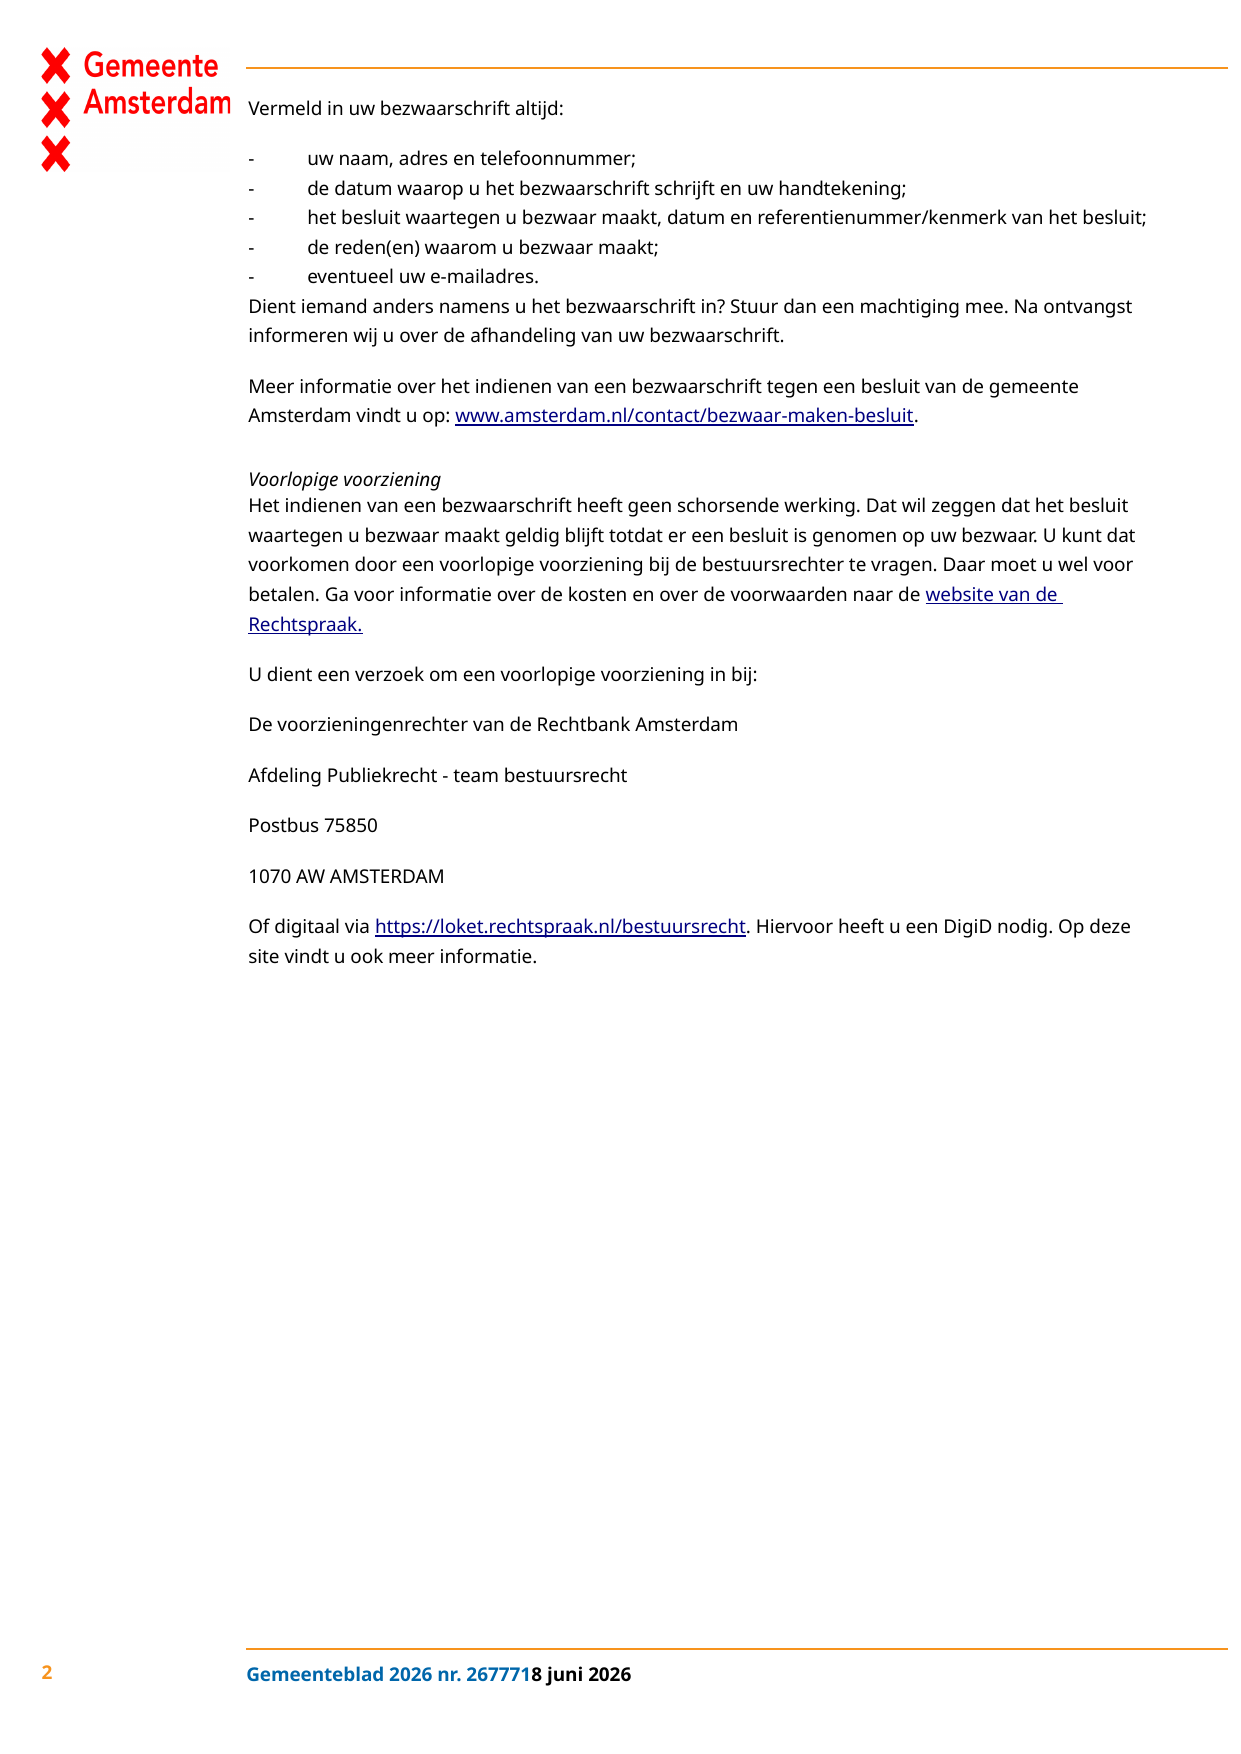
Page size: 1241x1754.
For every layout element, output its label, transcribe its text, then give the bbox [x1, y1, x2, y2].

text Vermeld in uw bezwaarschrift altijd: [248, 95, 1152, 121]
list het besluit waartegen u bezwaar maakt, datum en referentienummer/kenmerk van het besluit; [248, 204, 1152, 230]
text Het indienen van een bezwaarschrift heeft geen schorsende werking. Dat wil zeggen dat het besluit waartegen u bezwaar maakt geldig blijft totdat er een besluit is genomen op uw bezwaar. U kunt dat voorkomen door een voorlopige voorziening bij de bestuursrechter te vragen. Daar moet u wel voor betalen. Ga voor informatie over de kosten en over de voorwaarden naar de website van de Rechtspraak. [248, 492, 1152, 636]
text Of digitaal via https://loket.rechtspraak.nl/bestuursrecht. Hiervoor heeft u een DigiD nodig. Op deze site vindt u ook meer informatie. [248, 913, 1152, 968]
text Afdeling Publiekrecht - team bestuursrecht [248, 762, 1152, 788]
text Voorlopige voorziening [248, 467, 1152, 492]
text U dient een verzoek om een voorlopige voorziening in bij: [248, 661, 1152, 687]
list de datum waarop u het bezwaarschrift schrijft en uw handtekening; [248, 175, 1152, 201]
list uw naam, adres en telefoonnummer; [248, 145, 1152, 171]
picture [41, 47, 231, 172]
text Dient iemand anders namens u het bezwaarschrift in? Stuur dan een machtiging mee. Na ontvangst informeren wij u over de afhandeling van uw bezwaarschrift. [248, 293, 1152, 348]
list de reden(en) waarom u bezwaar maakt; [248, 234, 1152, 260]
text Meer informatie over het indienen van een bezwaarschrift tegen een besluit van de gemeente Amsterdam vindt u op: www.amsterdam.nl/contact/bezwaar-maken-besluit. [248, 373, 1152, 428]
list eventueel uw e-mailadres. [248, 263, 1152, 289]
text 1070 AW AMSTERDAM [248, 863, 1152, 888]
text Postbus 75850 [248, 812, 1152, 838]
text De voorzieningenrechter van de Rechtbank Amsterdam [248, 712, 1152, 737]
